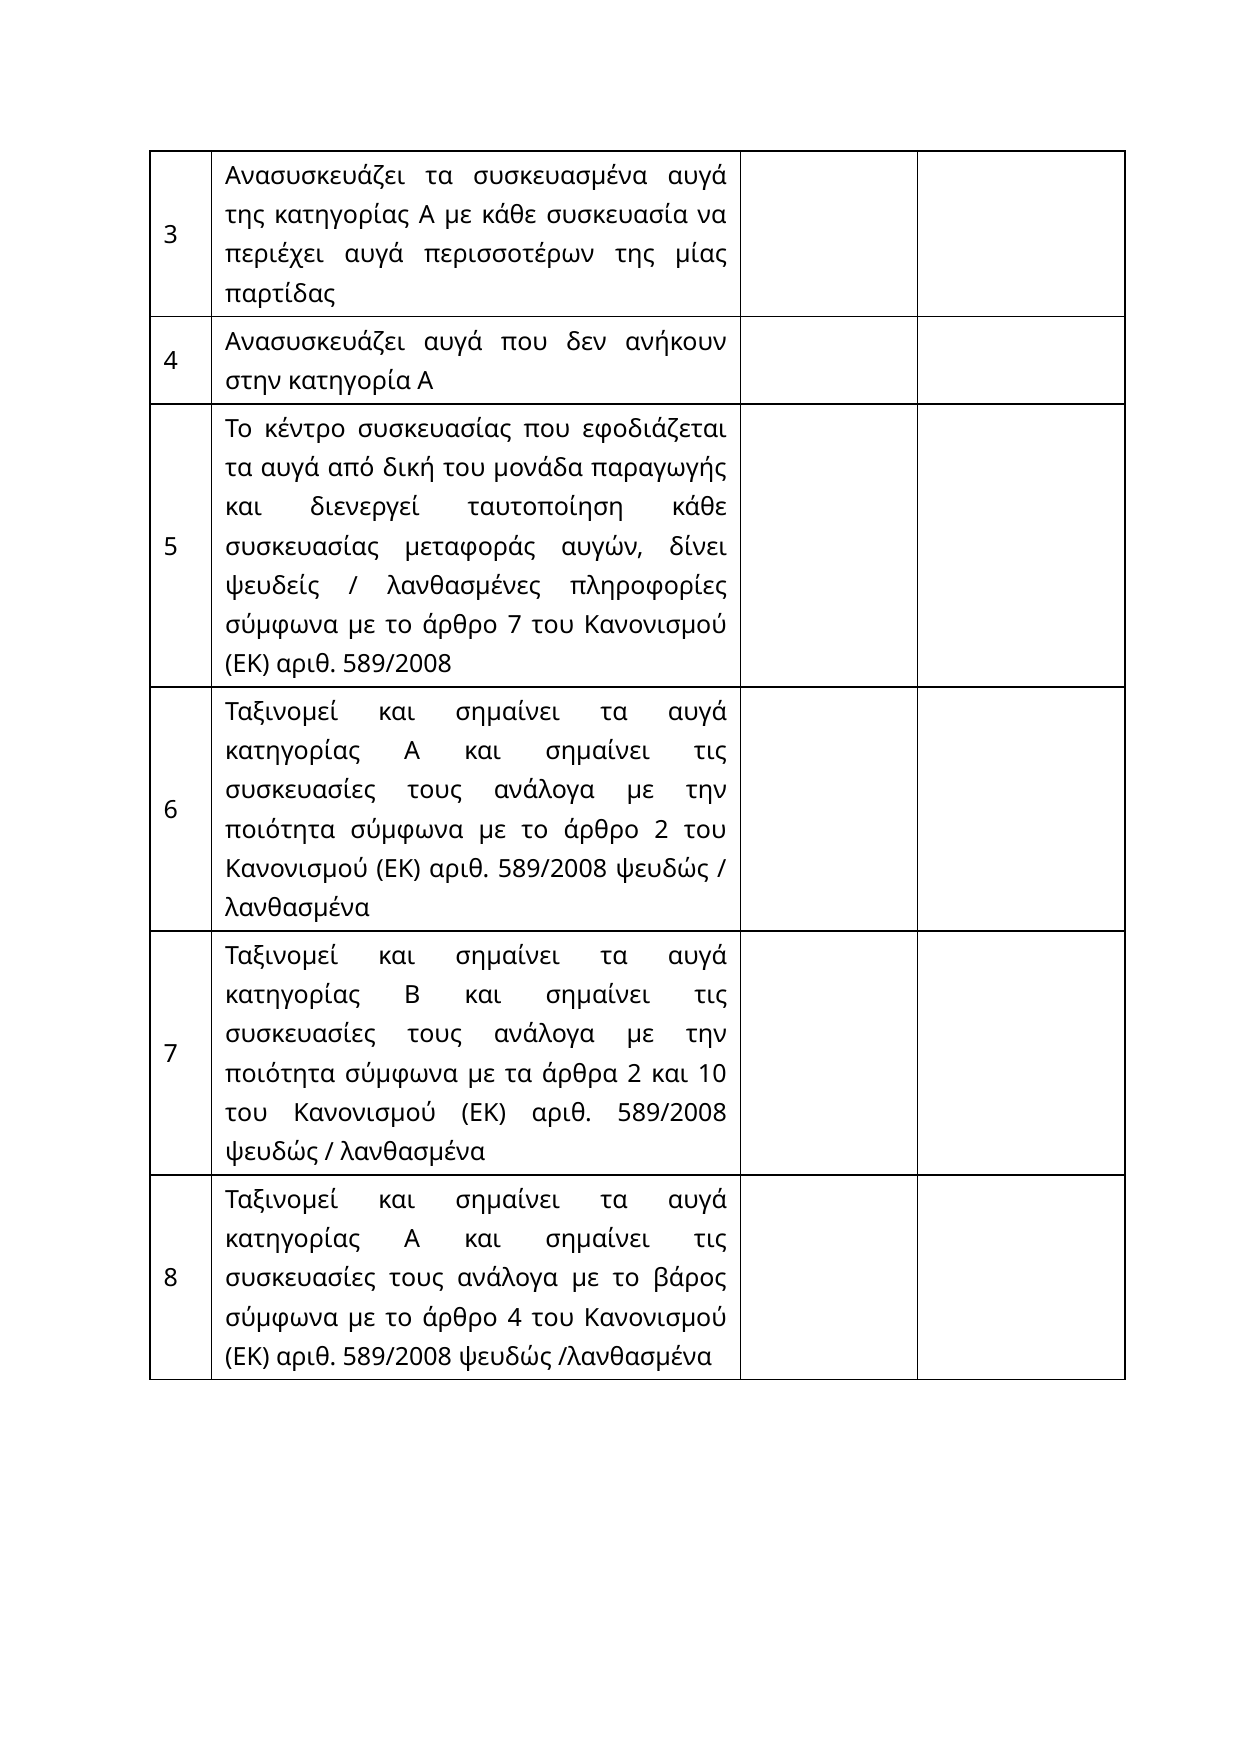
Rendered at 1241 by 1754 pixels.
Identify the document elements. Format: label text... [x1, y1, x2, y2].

table_cell [918, 1176, 1124, 1379]
table_cell Το κέντρο συσκευασίας που εφοδιάζεται τα αυγά από δική του μονάδα παραγωγής και διενεργεί ταυτοποίηση κάθε συσκευασίας μεταφοράς αυγών, δίνει ψευδείς / λανθασμένες πληροφορίες σύμφωνα με το άρθρο 7 του Κανονισμού (ΕΚ) αριθ. 589/2008 [212, 405, 740, 686]
table_cell [918, 152, 1124, 316]
table_cell Ανασυσκευάζει τα συσκευασμένα αυγά της κατηγορίας Α με κάθε συσκευασία να περιέχει αυγά περισσοτέρων της μίας παρτίδας [212, 152, 740, 316]
table_cell [918, 688, 1124, 930]
table_cell [741, 1176, 917, 1379]
table_cell [741, 688, 917, 930]
table_cell 4 [151, 317, 211, 403]
table_cell [918, 932, 1124, 1174]
table_cell Ταξινομεί και σημαίνει τα αυγά κατηγορίας Β και σημαίνει τις συσκευασίες τους ανάλογα με την ποιότητα σύμφωνα με τα άρθρα 2 και 10 του Κανονισμού (ΕΚ) αριθ. 589/2008 ψευδώς / λανθασμένα [212, 932, 740, 1174]
table_cell Ανασυσκευάζει αυγά που δεν ανήκουν στην κατηγορία Α [212, 317, 740, 403]
table_cell [741, 152, 917, 316]
table_cell Ταξινομεί και σημαίνει τα αυγά κατηγορίας Α και σημαίνει τις συσκευασίες τους ανάλογα με το βάρος σύμφωνα με το άρθρο 4 του Κανονισμού (ΕΚ) αριθ. 589/2008 ψευδώς /λανθασμένα [212, 1176, 740, 1379]
table_cell [741, 317, 917, 403]
table_cell 5 [151, 405, 211, 686]
table_cell 3 [151, 152, 211, 316]
table_cell 7 [151, 932, 211, 1174]
table_cell Ταξινομεί και σημαίνει τα αυγά κατηγορίας Α και σημαίνει τις συσκευασίες τους ανάλογα με την ποιότητα σύμφωνα με το άρθρο 2 του Κανονισμού (ΕΚ) αριθ. 589/2008 ψευδώς / λανθασμένα [212, 688, 740, 930]
table_cell 8 [151, 1176, 211, 1379]
table_cell [918, 317, 1124, 403]
table_cell 6 [151, 688, 211, 930]
table_cell [741, 932, 917, 1174]
table_cell [741, 405, 917, 686]
table_cell [918, 405, 1124, 686]
